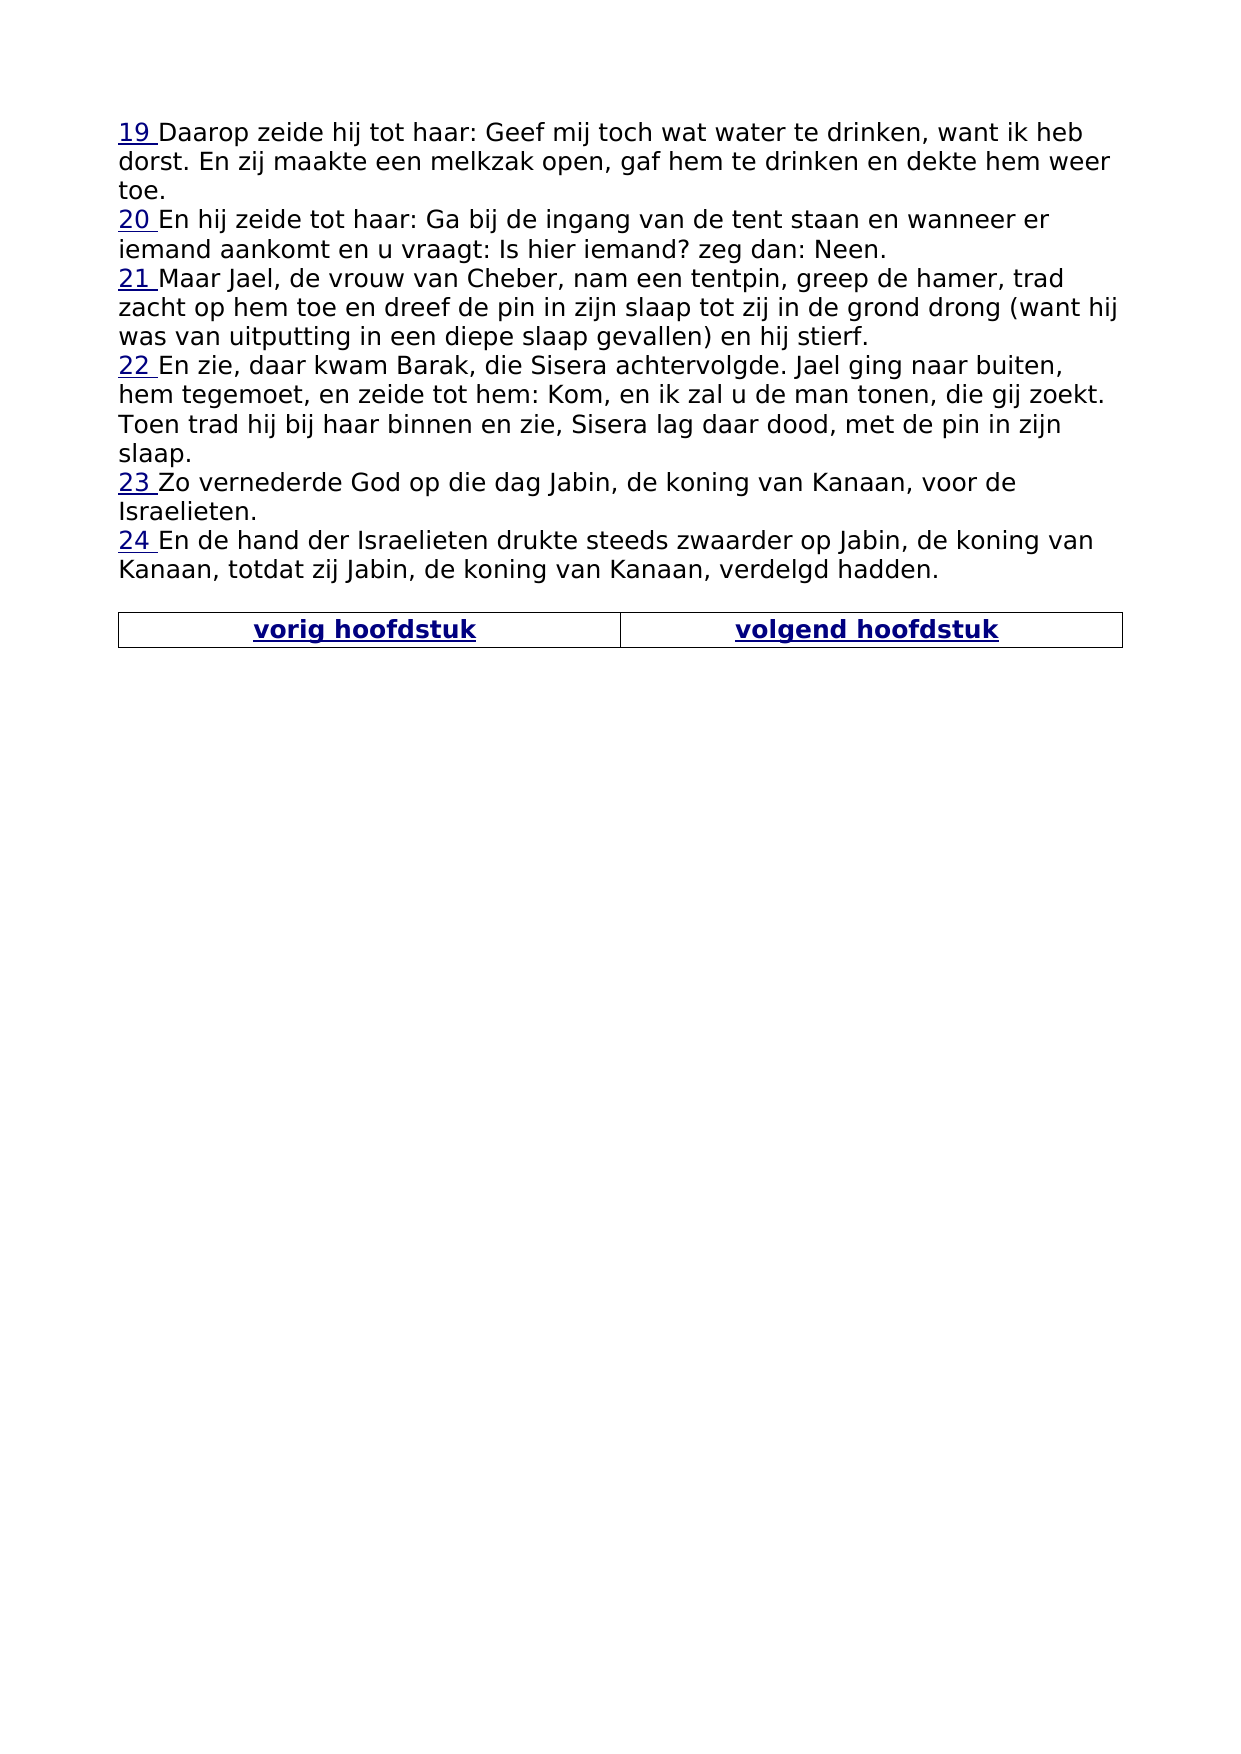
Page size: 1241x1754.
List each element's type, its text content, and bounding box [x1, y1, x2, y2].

table_header vorig hoofdstuk [119, 613, 620, 647]
table_header volgend hoofdstuk [621, 613, 1122, 647]
text 19 Daarop zeide hij tot haar: Geef mij toch wat water te drinken, want ik heb dorst. En zij maakte een melkzak open, gaf hem te drinken en dekte hem weer toe. 20 En hij zeide tot haar: Ga bij de ingang van de tent staan en wanneer er iemand aankomt en u vraagt: Is hier iemand? zeg dan: Neen. 21 Maar Jael, de vrouw van Cheber, nam een tentpin, greep de hamer, trad zacht op hem toe en dreef de pin in zijn slaap tot zij in de grond drong (want hij was van uitputting in een diepe slaap gevallen) en hij stierf. 22 En zie, daar kwam Barak, die Sisera achtervolgde. Jael ging naar buiten, hem tegemoet, en zeide tot hem: Kom, en ik zal u de man tonen, die gij zoekt. Toen trad hij bij haar binnen en zie, Sisera lag daar dood, met de pin in zijn slaap. 23 Zo vernederde God op die dag Jabin, de koning van Kanaan, voor de Israelieten. 24 En de hand der Israelieten drukte steeds zwaarder op Jabin, de koning van Kanaan, totdat zij Jabin, de koning van Kanaan, verdelgd hadden. [118, 118, 1122, 585]
